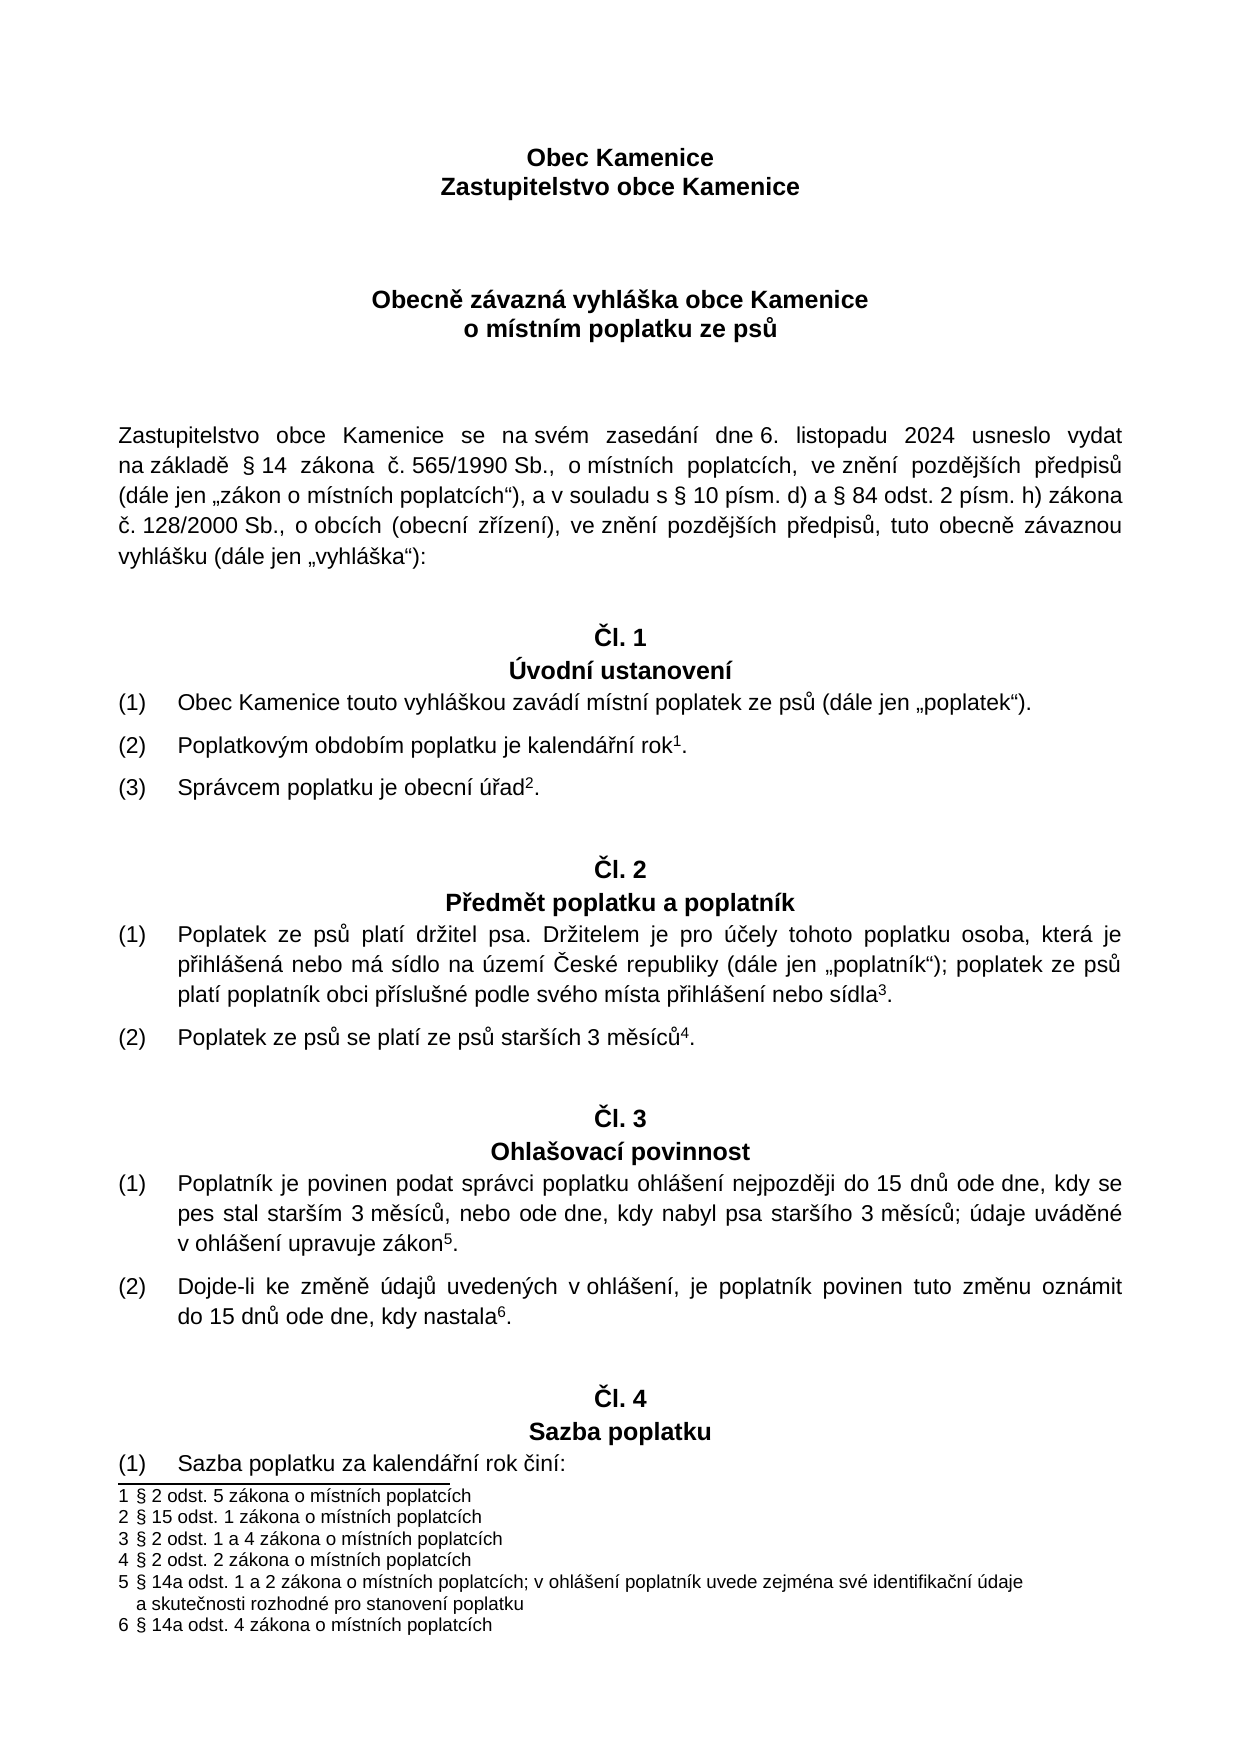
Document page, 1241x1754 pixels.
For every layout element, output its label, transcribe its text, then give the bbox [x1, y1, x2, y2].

list Sazba poplatku za kalendářní rok činí: [118, 1449, 1122, 1476]
text Obec Kamenice Zastupitelstvo obce Kamenice [118, 143, 1122, 201]
list Poplatek ze psů platí držitel psa. Držitelem je pro účely tohoto poplatku osoba, která je přihlášená nebo má sídlo na území České republiky (dále jen „poplatník“); poplatek ze psů platí poplatník obci příslušné podle svého místa přihlášení nebo sídla. [118, 921, 1122, 1007]
subtitle Obecně závazná vyhláška obce Kamenice o místním poplatku ze psů [118, 286, 1122, 343]
text Zastupitelstvo obce Kamenice se na svém zasedání dne 6. listopadu 2024 usneslo vydat na základě § 14 zákona č. 565/1990 Sb., o místních poplatcích, ve znění pozdějších předpisů (dále jen „zákon o místních poplatcích“), a v souladu s § 10 písm. d) a § 84 odst. 2 písm. h) zákona č. 128/2000 Sb., o obcích (obecní zřízení), ve znění pozdějších předpisů, tuto obecně závaznou vyhlášku (dále jen „vyhláška“): [118, 422, 1122, 569]
subtitle Čl. 3 Ohlašovací povinnost [118, 1104, 1122, 1166]
list § 14a odst. 1 a 2 zákona o místních poplatcích; v ohlášení poplatník uvede zejména své identifikační údaje a skutečnosti rozhodné pro stanovení poplatku [118, 1571, 1122, 1614]
subtitle Čl. 4 Sazba poplatku [118, 1383, 1122, 1445]
list Dojde-li ke změně údajů uvedených v ohlášení, je poplatník povinen tuto změnu oznámit do 15 dnů ode dne, kdy nastala. [118, 1273, 1122, 1330]
subtitle Čl. 2 Předmět poplatku a poplatník [118, 854, 1122, 916]
subtitle Čl. 1 Úvodní ustanovení [118, 623, 1122, 685]
list § 2 odst. 2 zákona o místních poplatcích [118, 1549, 1122, 1571]
list § 14a odst. 4 zákona o místních poplatcích [118, 1614, 1122, 1635]
list § 15 odst. 1 zákona o místních poplatcích [118, 1506, 1122, 1528]
list Poplatek ze psů se platí ze psů starších 3 měsíců. [118, 1024, 1122, 1050]
list Obec Kamenice touto vyhláškou zavádí místní poplatek ze psů (dále jen „poplatek“). [118, 689, 1122, 715]
list Správcem poplatku je obecní úřad. [118, 774, 1122, 801]
list § 2 odst. 1 a 4 zákona o místních poplatcích [118, 1528, 1122, 1549]
list Poplatník je povinen podat správci poplatku ohlášení nejpozději do 15 dnů ode dne, kdy se pes stal starším 3 měsíců, nebo ode dne, kdy nabyl psa staršího 3 měsíců; údaje uváděné v ohlášení upravuje zákon. [118, 1170, 1122, 1257]
list Poplatkovým obdobím poplatku je kalendářní rok. [118, 732, 1122, 758]
list § 2 odst. 5 zákona o místních poplatcích [118, 1484, 1122, 1506]
